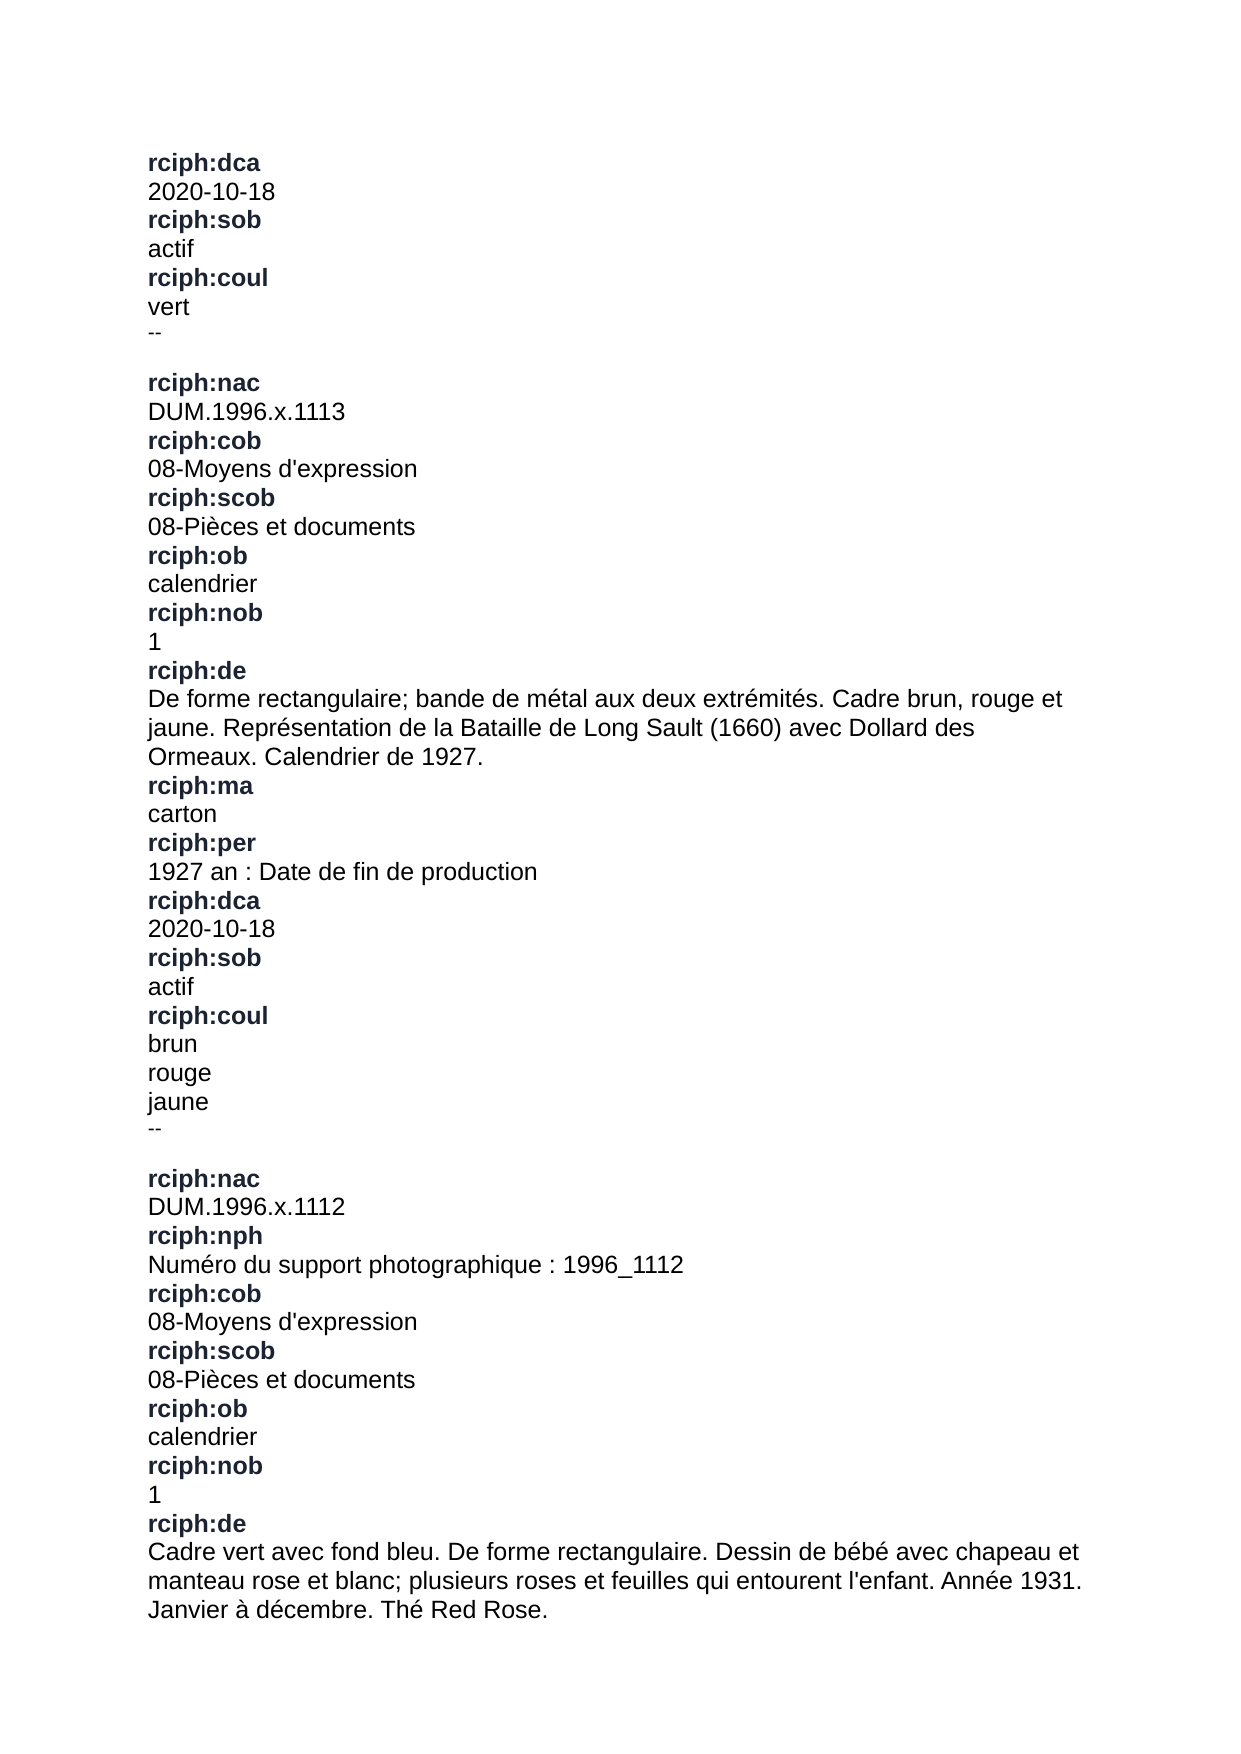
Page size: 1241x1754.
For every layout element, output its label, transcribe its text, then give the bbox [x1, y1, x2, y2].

text 2020-10-18 [148, 176, 1092, 205]
text 1927 an : Date de fin de production [148, 857, 1092, 886]
text DUM.1996.x.1112 [148, 1192, 1092, 1221]
text rciph:coul [148, 1001, 1092, 1029]
text rciph:nph [148, 1221, 1092, 1250]
text actif [148, 972, 1092, 1001]
text rciph:de [148, 656, 1092, 684]
text -- [148, 320, 1092, 344]
text 1 [148, 1480, 1092, 1508]
text rciph:ob [148, 1393, 1092, 1422]
text rouge [148, 1058, 1092, 1087]
text rciph:ma [148, 771, 1092, 799]
text 1 [148, 627, 1092, 656]
text vert [148, 291, 1092, 320]
text De forme rectangulaire; bande de métal aux deux extrémités. Cadre brun, rouge et jaune. Représentation de la Bataille de Long Sault (1660) avec Dollard des Ormeaux. Calendrier de 1927. [148, 684, 1092, 771]
text rciph:de [148, 1508, 1092, 1537]
text rciph:sob [148, 205, 1092, 234]
text DUM.1996.x.1113 [148, 397, 1092, 426]
text rciph:nac [148, 368, 1092, 397]
text rciph:nac [148, 1163, 1092, 1192]
text 08-Moyens d'expression [148, 454, 1092, 483]
text rciph:scob [148, 1336, 1092, 1365]
text rciph:ob [148, 541, 1092, 569]
text 08-Moyens d'expression [148, 1307, 1092, 1336]
text brun [148, 1029, 1092, 1058]
text rciph:cob [148, 1278, 1092, 1307]
text calendrier [148, 569, 1092, 598]
text jaune [148, 1087, 1092, 1116]
text 08-Pièces et documents [148, 1365, 1092, 1393]
text rciph:sob [148, 943, 1092, 972]
text Numéro du support photographique : 1996_1112 [148, 1250, 1092, 1278]
text actif [148, 234, 1092, 263]
text -- [148, 1116, 1092, 1139]
text rciph:scob [148, 483, 1092, 512]
text 08-Pièces et documents [148, 512, 1092, 541]
text 2020-10-18 [148, 914, 1092, 943]
text rciph:dca [148, 886, 1092, 914]
text rciph:nob [148, 1451, 1092, 1480]
text rciph:dca [148, 148, 1092, 176]
text calendrier [148, 1422, 1092, 1451]
text rciph:per [148, 828, 1092, 857]
text rciph:coul [148, 263, 1092, 291]
text rciph:nob [148, 598, 1092, 627]
text carton [148, 799, 1092, 828]
text Cadre vert avec fond bleu. De forme rectangulaire. Dessin de bébé avec chapeau et manteau rose et blanc; plusieurs roses et feuilles qui entourent l'enfant. Année 1931. Janvier à décembre. Thé Red Rose. [148, 1537, 1092, 1623]
text rciph:cob [148, 426, 1092, 454]
